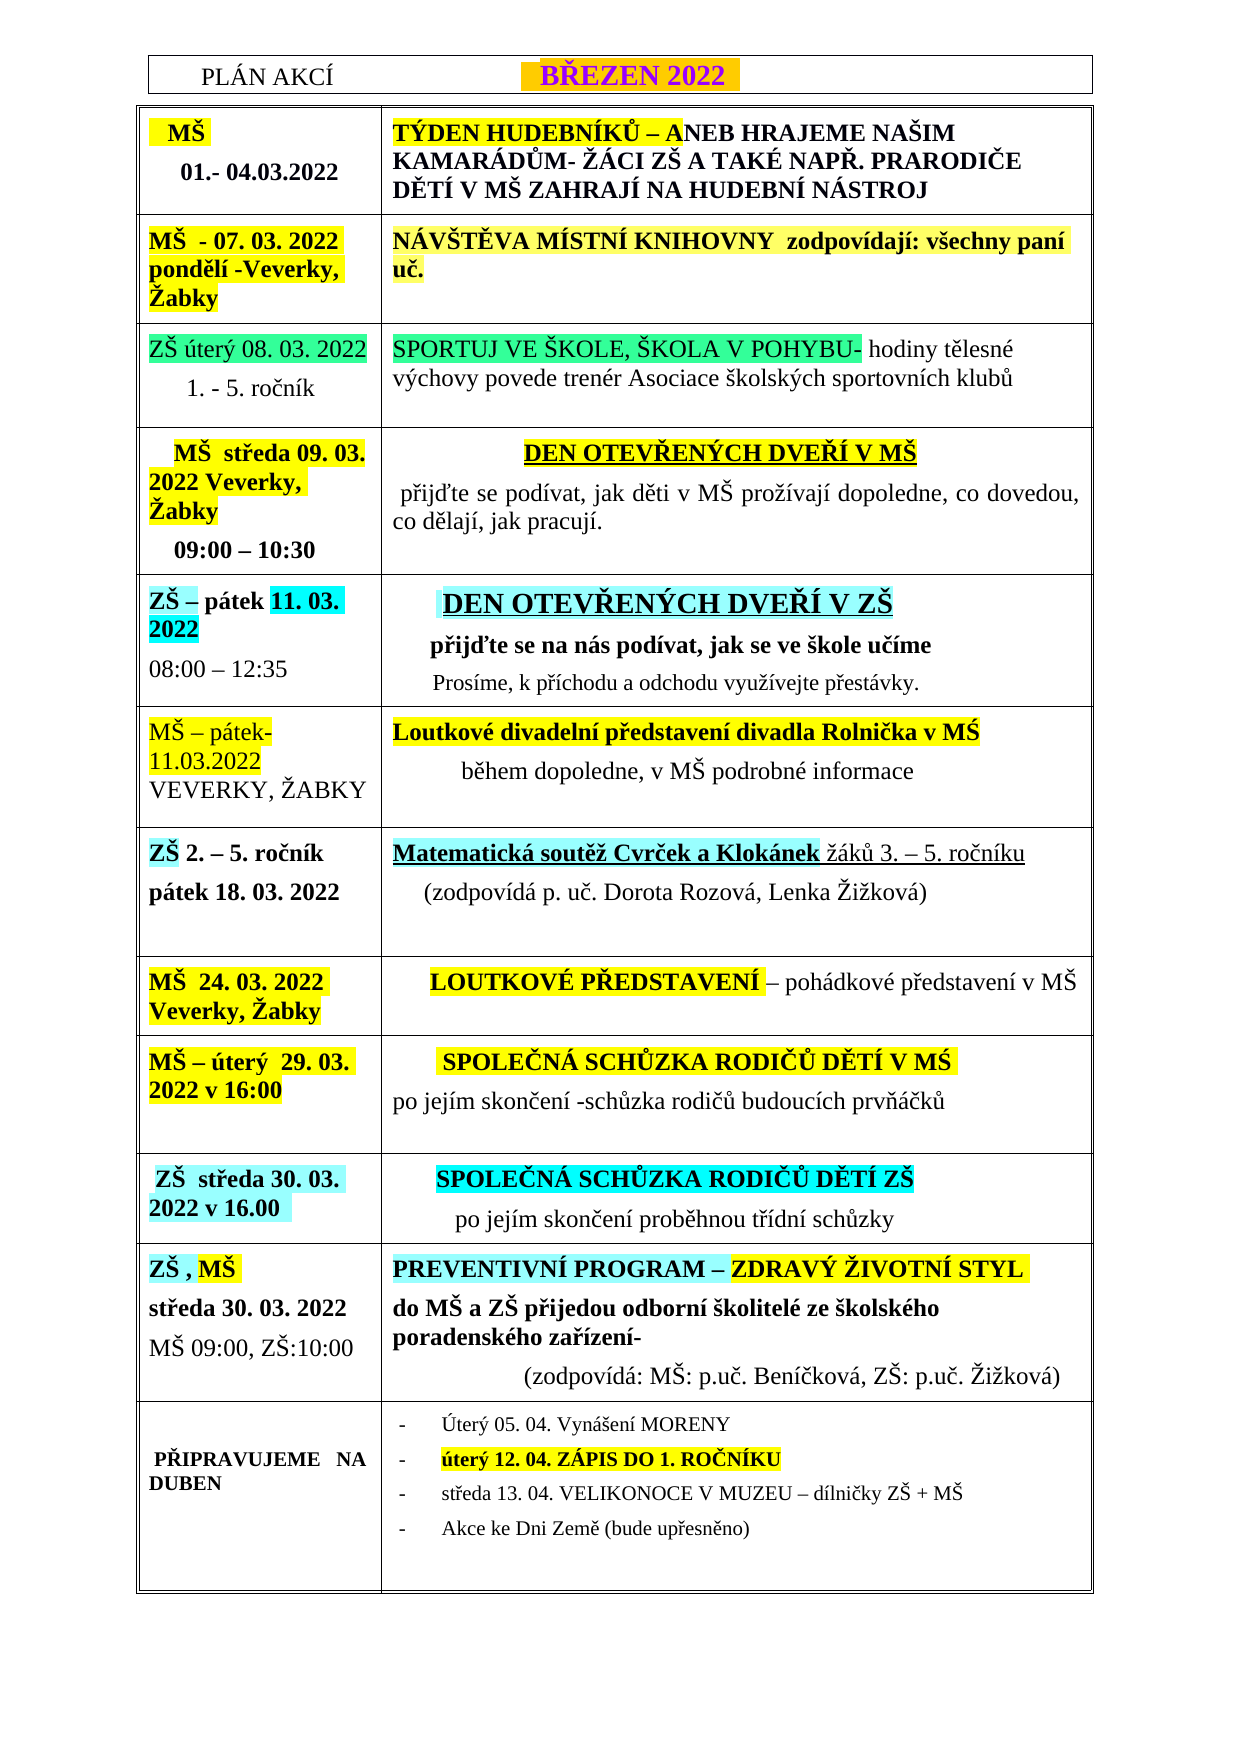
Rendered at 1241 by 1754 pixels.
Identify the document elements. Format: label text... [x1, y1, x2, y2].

table_cell SPOLEČNÁ SCHŮZKA RODIČŮ DĚTÍ ZŠ po jejím skončení proběhnou třídní schůzky [382, 1154, 1091, 1243]
table_cell Loutkové divadelní představení divadla Rolnička v MŚ během dopoledne, v MŠ podrobné informace [382, 707, 1091, 827]
table_cell Úterý 05. 04. Vynášení MORENY úterý 12. 04. ZÁPIS DO 1. ROČNÍKU středa 13. 04. VELIKONOCE V MUZEU – dílničky ZŠ + MŠ Akce ke Dni Země (bude upřesněno) [382, 1402, 1091, 1590]
table_cell MŠ - 07. 03. 2022 pondělí -Veverky, Žabky [140, 215, 381, 322]
table_cell ZŠ – pátek 11. 03. 2022 08:00 – 12:35 [140, 575, 381, 706]
table_cell ZŠ úterý 08. 03. 2022 1. - 5. ročník [140, 324, 381, 427]
table_cell MŠ 24. 03. 2022 Veverky, Žabky [140, 957, 381, 1035]
table_cell MŠ – úterý 29. 03. 2022 v 16:00 [140, 1036, 381, 1153]
table_cell SPORTUJ VE ŠKOLE, ŠKOLA V POHYBU- hodiny tělesné výchovy povede trenér Asociace školských sportovních klubů [382, 324, 1091, 427]
table_cell DEN OTEVŘENÝCH DVEŘÍ V ZŠ přijďte se na nás podívat, jak se ve škole učíme Prosíme, k příchodu a odchodu využívejte přestávky. [382, 575, 1091, 706]
table_cell ZŠ středa 30. 03. 2022 v 16.00 [140, 1154, 381, 1243]
table_cell ZŠ 2. – 5. ročník pátek 18. 03. 2022 [140, 828, 381, 956]
table_cell Matematická soutěž Cvrček a Klokánek žáků 3. – 5. ročníku (zodpovídá p. uč. Dorota Rozová, Lenka Žižková) [382, 828, 1091, 956]
table_cell ZŠ , MŠ středa 30. 03. 2022 MŠ 09:00, ZŠ:10:00 [140, 1244, 381, 1401]
table_cell MŠ – pátek-11.03.2022 VEVERKY, ŽABKY [140, 707, 381, 827]
table_cell NÁVŠTĚVA MÍSTNÍ KNIHOVNY zodpovídají: všechny paní uč. [382, 215, 1091, 322]
text PLÁN AKCÍ BŘEZEN 2022 [149, 56, 1092, 93]
table_cell PŘIPRAVUJEME NA DUBEN [140, 1402, 381, 1590]
table_header Týden hudebníků – aNEB HRAJEME NAŠIM KAMARÁDŮM- ŽÁCI zš A TAKÉ NAPŘ. PRARODIČE DĚTÍ V mš ZAHRAJÍ NA HUDEBNÍ NÁSTROJ [382, 108, 1091, 214]
table_cell DEN OTEVŘENÝCH DVEŘÍ V MŠ přijďte se podívat, jak děti v MŠ prožívají dopoledne, co dovedou, co dělají, jak pracují. [382, 428, 1091, 574]
table_cell LOUTKOVÉ PŘEDSTAVENÍ – pohádkové představení v MŠ [382, 957, 1091, 1035]
table_cell PREVENTIVNÍ PROGRAM – ZDRAVÝ ŽIVOTNÍ STYL do MŠ a ZŠ přijedou odborní školitelé ze školského poradenského zařízení- (zodpovídá: MŠ: p.uč. Beníčková, ZŠ: p.uč. Žižková) [382, 1244, 1091, 1401]
table_header MŠ 01.- 04.03.2022 [140, 108, 381, 214]
table_cell MŠ středa 09. 03. 2022 Veverky, Žabky 09:00 – 10:30 [140, 428, 381, 574]
table_cell SPOLEČNÁ SCHŮZKA RODIČŮ DĚTÍ V MŚ po jejím skončení -schůzka rodičů budoucích prvňáčků [382, 1036, 1091, 1153]
